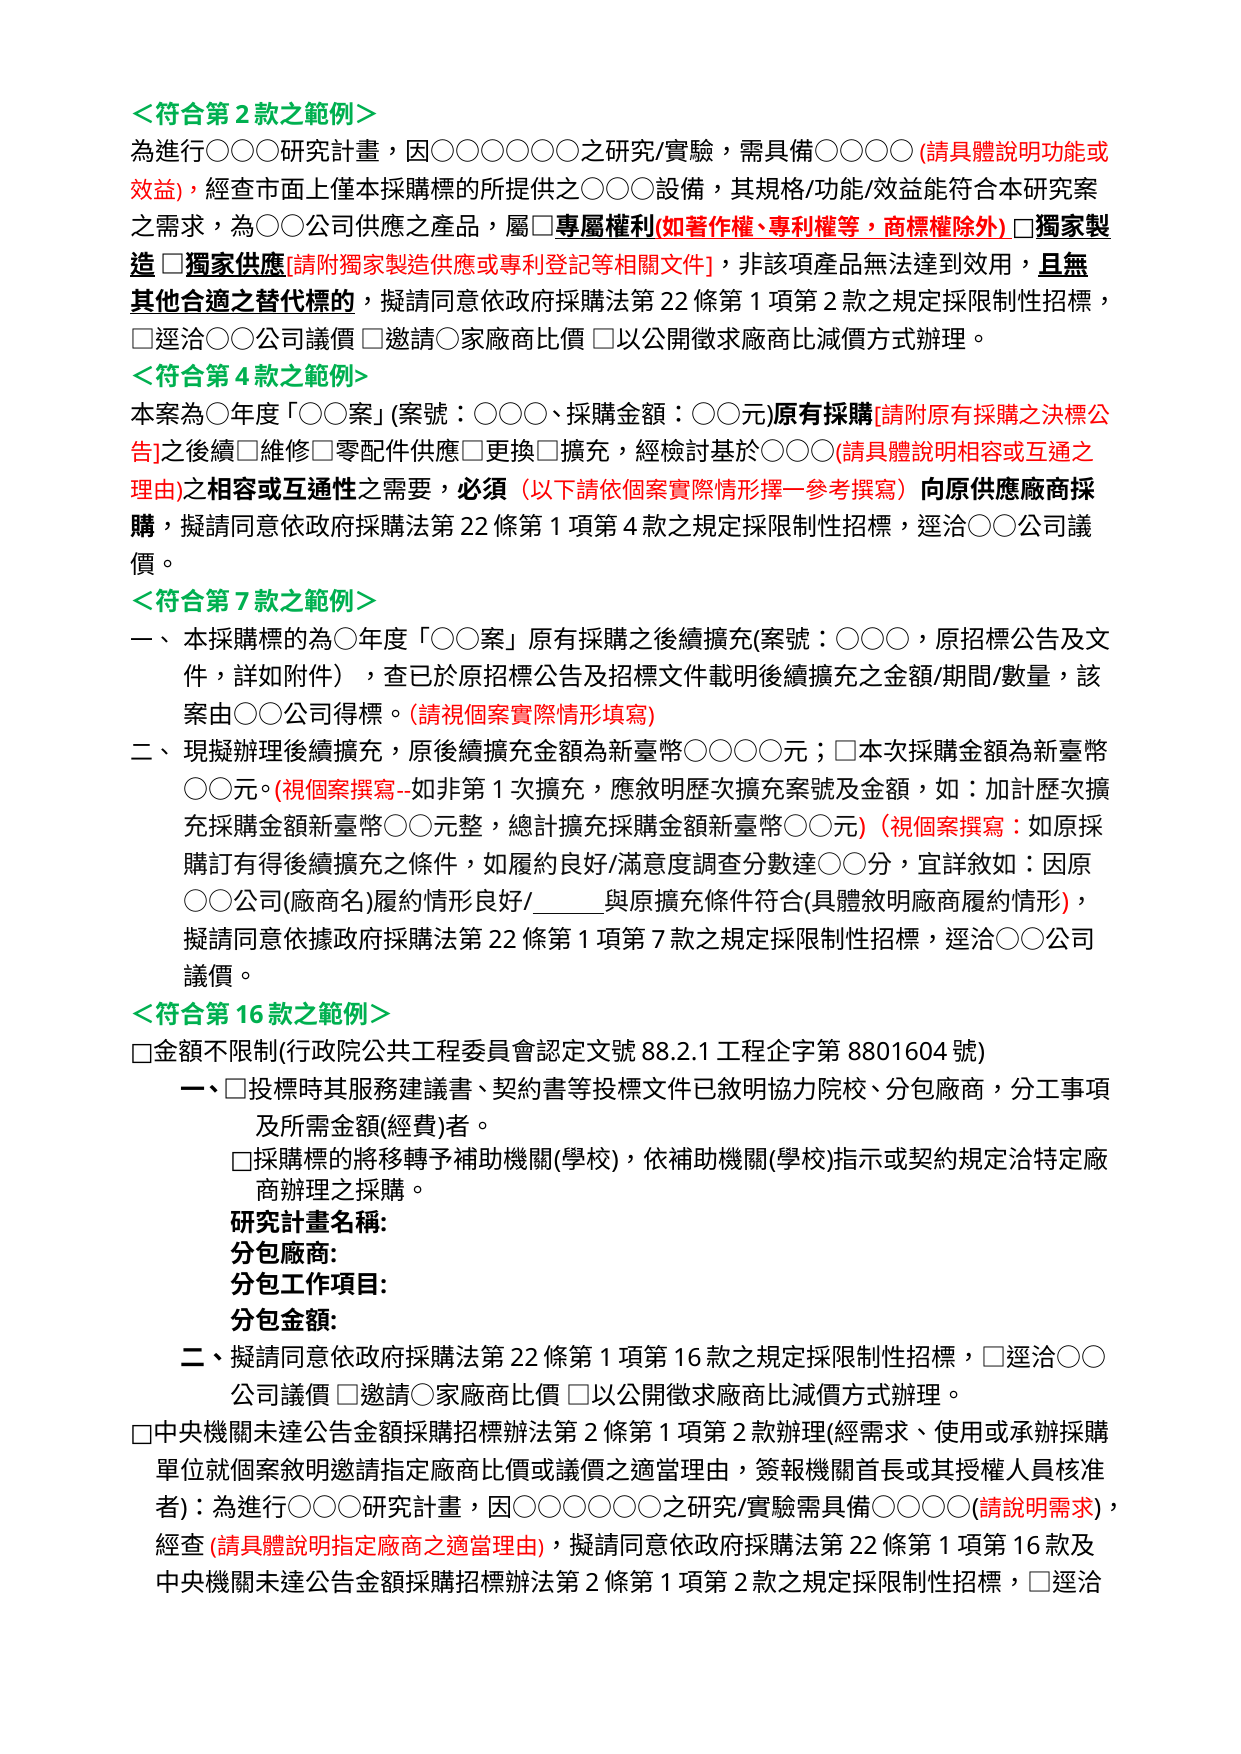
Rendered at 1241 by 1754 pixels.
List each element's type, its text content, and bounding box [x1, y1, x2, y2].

text □採購標的將移轉予補助機關(學校)，依補助機關(學校)指示或契約規定洽特定廠商辦理之採購。 [230, 1143, 1110, 1206]
text ＜符合第4款之範例> [130, 356, 1110, 393]
text ＜符合第7款之範例＞ [130, 581, 1110, 618]
text 分包金額: [230, 1300, 1110, 1337]
text 二、擬請同意依政府採購法第22條第1項第16款之規定採限制性招標，□逕洽○○公司議價 □邀請○家廠商比價 □以公開徵求廠商比減價方式辦理。 [180, 1337, 1110, 1412]
text 分包廠商: [230, 1237, 1110, 1268]
text 為進行○○○研究計畫，因○○○○○○之研究/實驗，需具備○○○○ (請具體說明功能或效益)，經查市面上僅本採購標的所提供之○○○設備，其規格/功能/效益能符合本研究案之需求，為○○公司供應之產品，屬□專屬權利(如著作權、專利權等，商標權除外) □獨家製造 □獨家供應[請附獨家製造供應或專利登記等相關文件]，非該項產品無法達到效用，且無其他合適之替代標的，擬請同意依政府採購法第22條第1項第2款之規定採限制性招標，□逕洽○○公司議價 □邀請○家廠商比價 □以公開徵求廠商比減價方式辦理。 [130, 131, 1110, 356]
text □金額不限制(行政院公共工程委員會認定文號88.2.1工程企字第 8801604號) [130, 1031, 1110, 1068]
list 本採購標的為○年度「○○案」原有採購之後續擴充(案號：○○○，原招標公告及文件，詳如附件），查已於原招標公告及招標文件載明後續擴充之金額/期間/數量，該案由○○公司得標。（請視個案實際情形填寫) [130, 618, 1110, 731]
list 現擬辦理後續擴充，原後續擴充金額為新臺幣○○○○元；□本次採購金額為新臺幣○○元。(視個案撰寫--如非第1次擴充，應敘明歷次擴充案號及金額，如：加計歷次擴充採購金額新臺幣○○元整，總計擴充採購金額新臺幣○○元)（視個案撰寫：如原採購訂有得後續擴充之條件，如履約良好/滿意度調查分數達○○分，宜詳敘如：因原○○公司(廠商名)履約情形良好/ 與原擴充條件符合(具體敘明廠商履約情形)，擬請同意依據政府採購法第22條第1項第7款之規定採限制性招標，逕洽○○公司議價。 [130, 731, 1110, 993]
text 一、□投標時其服務建議書、契約書等投標文件已敘明協力院校、分包廠商，分工事項及所需金額(經費)者。 [180, 1068, 1110, 1143]
text □中央機關未達公告金額採購招標辦法第2條第1項第2款辦理(經需求、使用或承辦採購單位就個案敘明邀請指定廠商比價或議價之適當理由，簽報機關首長或其授權人員核准者)：為進行○○○研究計畫，因○○○○○○之研究/實驗需具備○○○○(請說明需求)，經查 (請具體說明指定廠商之適當理由)，擬請同意依政府採購法第22條第1項第16款及中央機關未達公告金額採購招標辦法第2條第1項第2款之規定採限制性招標，□逕洽○○公司議價 □邀請○家廠商比價 □以公開徵求廠商比減價方式辦理。 [130, 1412, 1110, 1600]
text 分包工作項目: [230, 1268, 1110, 1300]
text ＜符合第2款之範例＞ [130, 93, 1110, 131]
text 研究計畫名稱: [230, 1206, 1110, 1237]
text 本案為○年度「○○案」(案號：○○○、採購金額：○○元)原有採購[請附原有採購之決標公告]之後續□維修□零配件供應□更換□擴充，經檢討基於○○○(請具體說明相容或互通之理由)之相容或互通性之需要，必須（以下請依個案實際情形擇一參考撰寫）向原供應廠商採購，擬請同意依政府採購法第22條第1項第4款之規定採限制性招標，逕洽○○公司議價。 [130, 393, 1110, 581]
text ＜符合第16款之範例＞ [130, 993, 1110, 1031]
